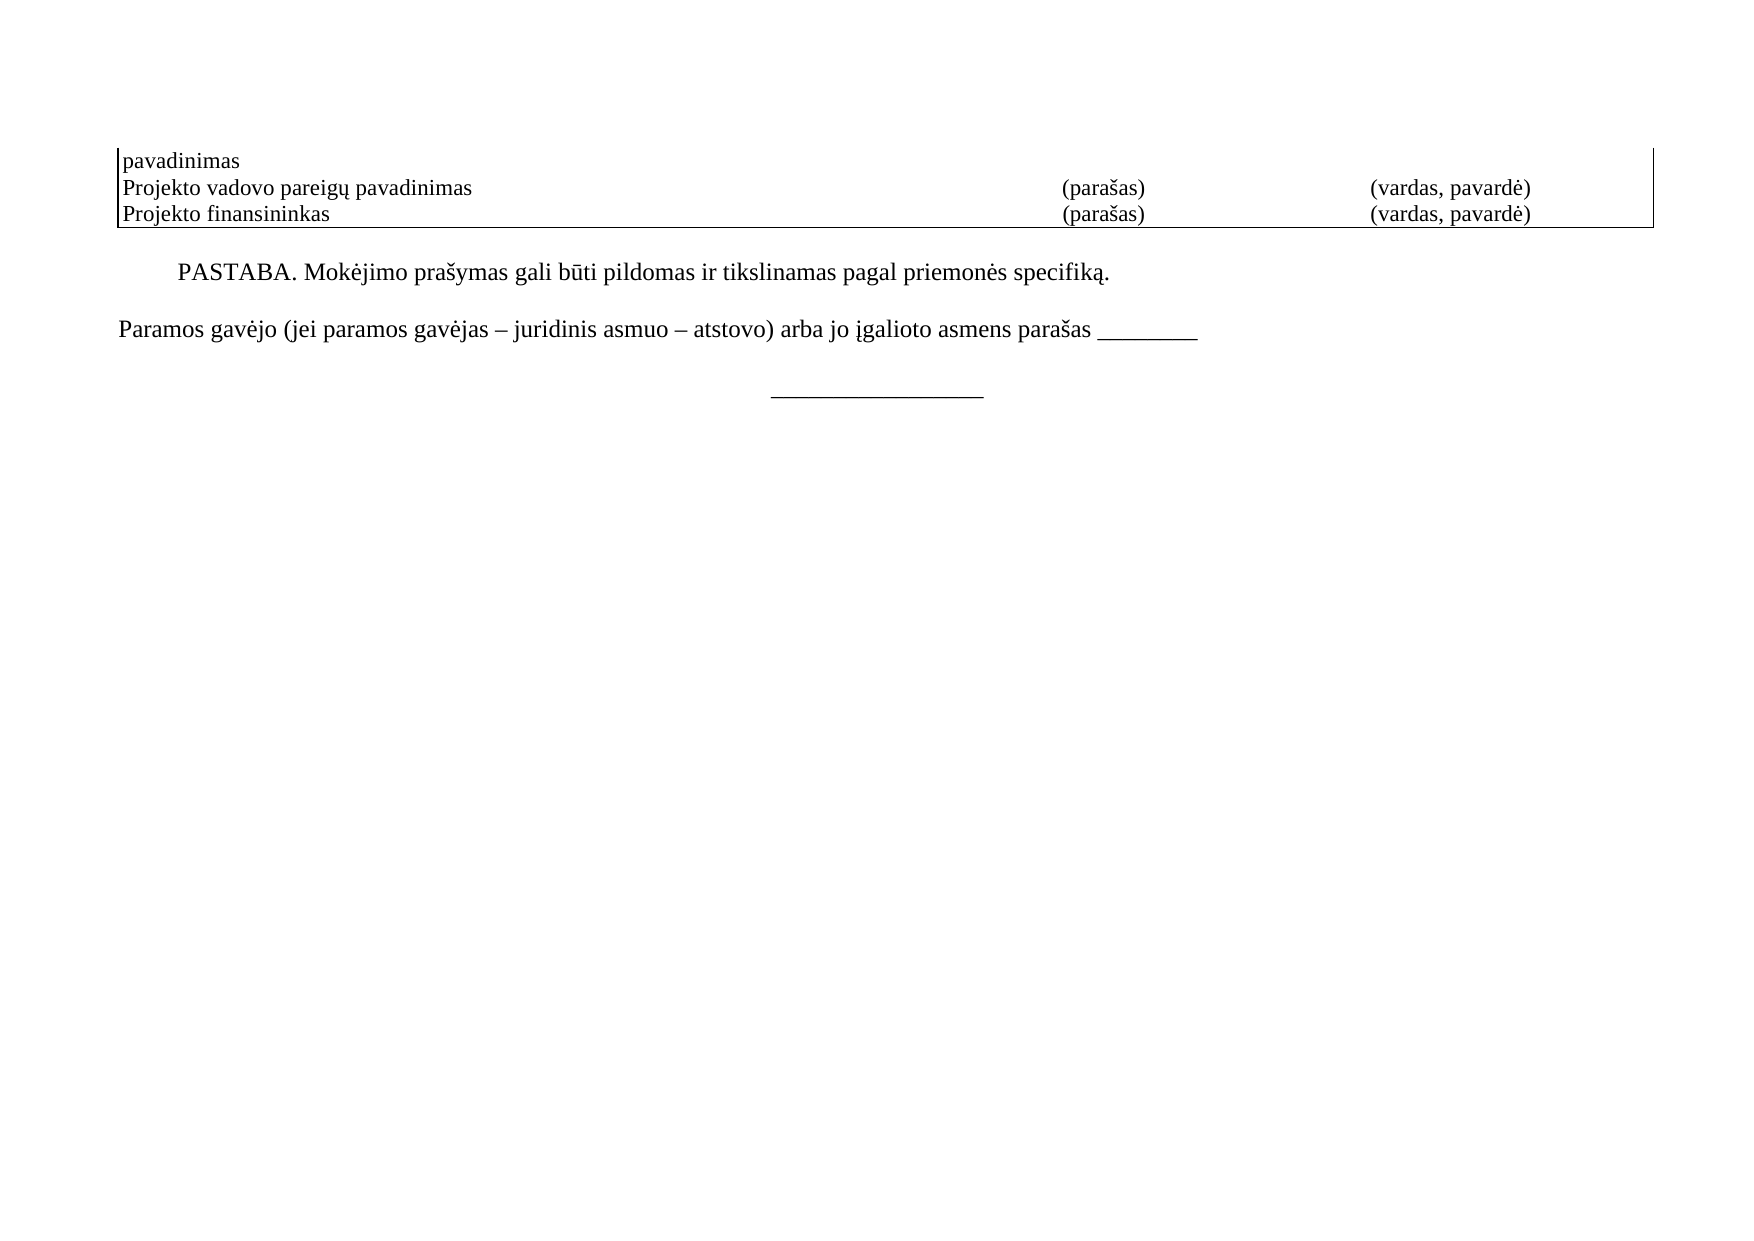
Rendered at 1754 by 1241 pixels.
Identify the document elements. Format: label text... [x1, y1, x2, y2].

text PASTABA. Mokėjimo prašymas gali būti pildomas ir tikslinamas pagal priemonės specifiką. [118, 257, 1636, 286]
table_cell (vardas, pavardė) [1247, 174, 1653, 200]
table_cell (vardas, pavardė) [1247, 200, 1653, 227]
text Paramos gavėjo (jei paramos gavėjas – juridinis asmuo – atstovo) arba jo įgalioto asmens parašas ________ [118, 314, 1636, 343]
table_cell (parašas) [960, 200, 1247, 227]
table_cell Projekto vadovo pareigų pavadinimas [119, 174, 960, 200]
table_cell [1247, 148, 1653, 174]
table_cell pavadinimas [119, 148, 960, 174]
table_cell (parašas) [960, 174, 1247, 200]
text _________________ [118, 372, 1636, 401]
table_cell [960, 148, 1247, 174]
table_cell Projekto finansininkas [119, 200, 960, 227]
